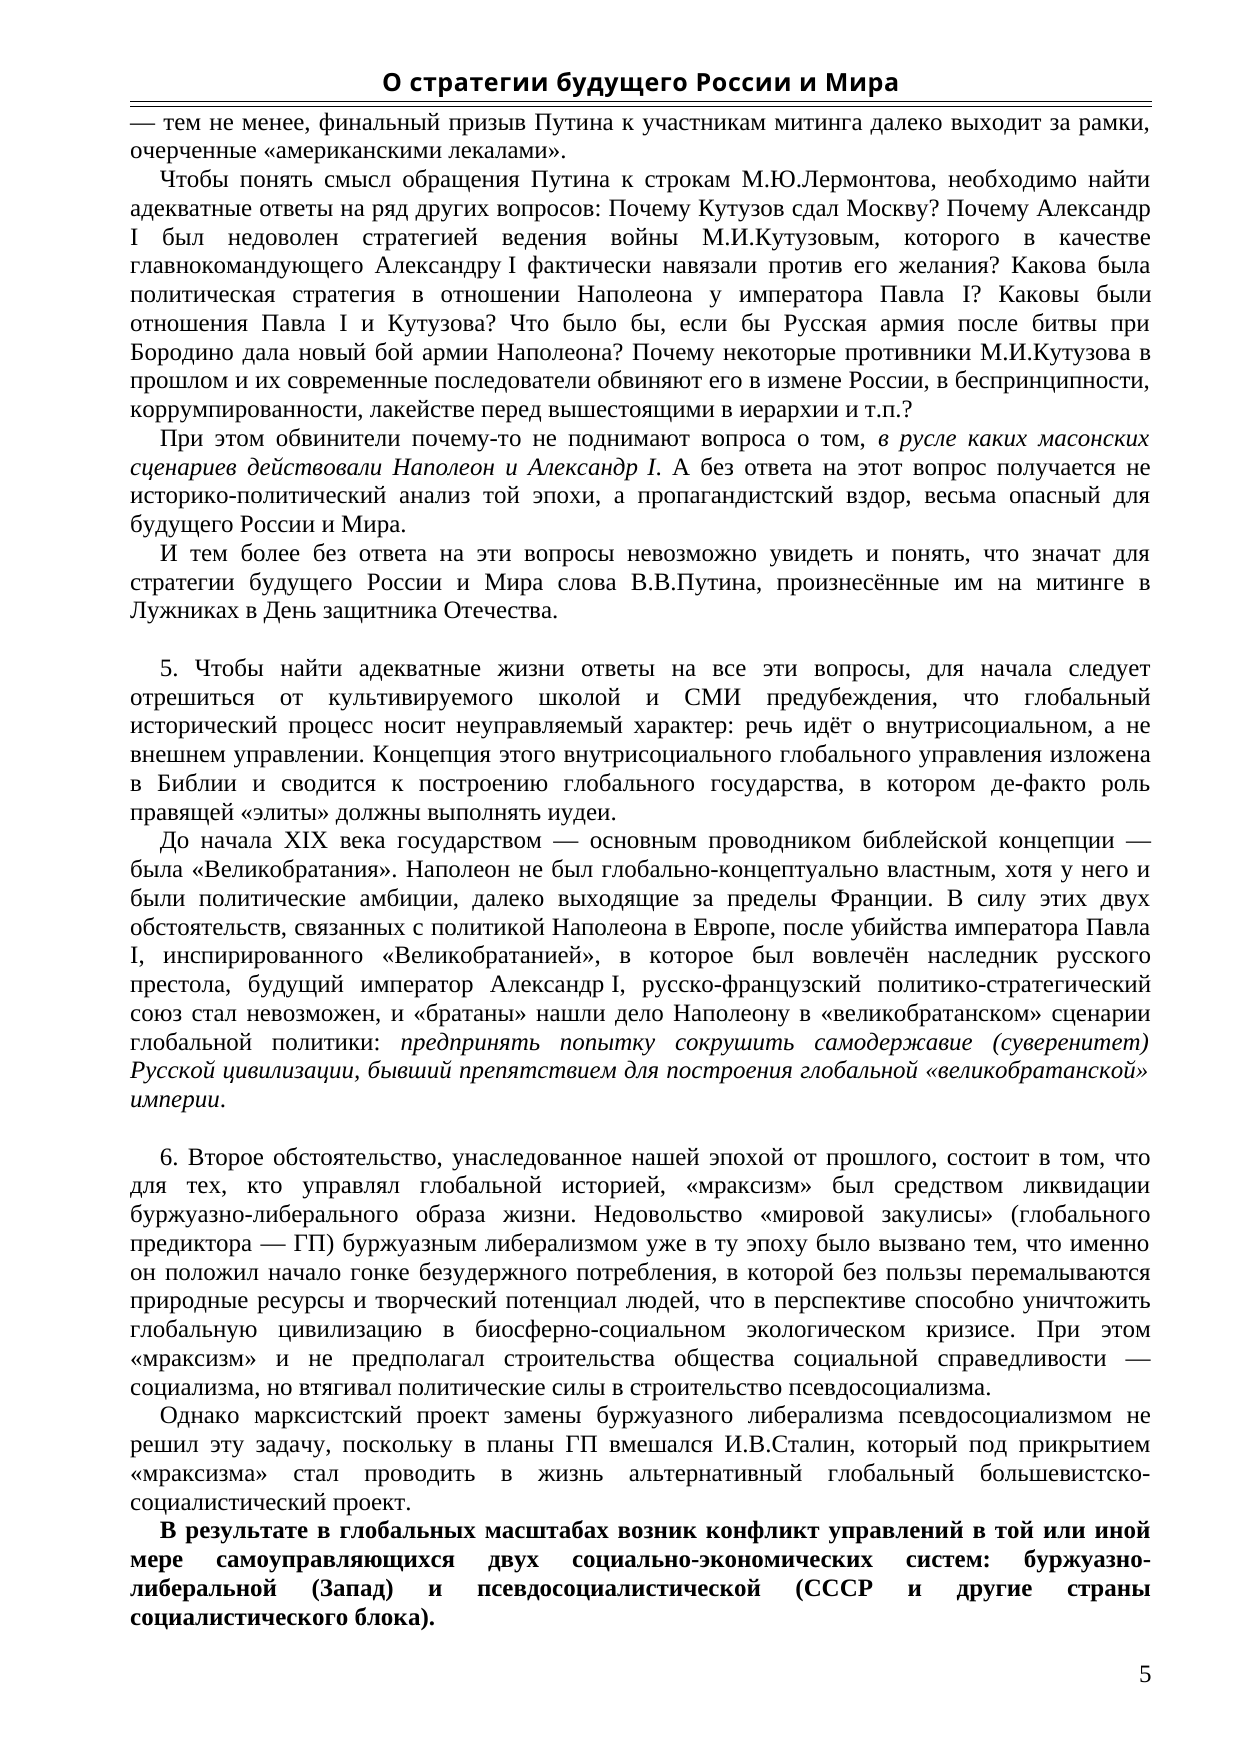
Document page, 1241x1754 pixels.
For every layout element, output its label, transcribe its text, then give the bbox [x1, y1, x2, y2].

text При этом обвинители почему-то не поднимают вопроса о том, в русле каких масонских сценариев действовали Наполеон и Александр I. А без ответа на этот вопрос получается не историко-политический анализ той эпохи, а пропагандистский вздор, весьма опасный для будущего России и Мира. [130, 423, 1152, 538]
text 5. Чтобы найти адекватные жизни ответы на все эти вопросы, для начала следует отрешиться от культивируемого школой и СМИ предубеждения, что глобальный исторический процесс носит неуправляемый характер: речь идёт о внутрисоциальном, а не внешнем управлении. Концепция этого внутрисоциального глобального управления изложена в Библии и сводится к построению глобального государства, в котором де-факто роль правящей «элиты» должны выполнять иудеи. [130, 653, 1152, 825]
text И тем более без ответа на эти вопросы невозможно увидеть и понять, что значат для стратегии будущего России и Мира слова В.В.Путина, произнесённые им на митинге в Лужниках в День защитника Отечества. [130, 538, 1152, 624]
text До начала XIX века государством — основным проводником библейской концепции — была «Великобратания». Наполеон не был глобально-концептуально властным, хотя у него и были политические амбиции, далеко выходящие за пределы Франции. В силу этих двух обстоятельств, связанных с политикой Наполеона в Европе, после убийства императора Павла I, инспирированного «Великобратанией», в которое был вовлечён наследник русского престола, будущий император Александр I, русско-французский политико-стратегический союз стал невозможен, и «братаны» нашли дело Наполеону в «великобратанском» сценарии глобальной политики: предпринять попытку сокрушить самодержавие (суверенитет) Русской цивилизации, бывший препятствием для построения глобальной «великобратанской» империи. [130, 825, 1152, 1113]
text В результате в глобальных масштабах возник конфликт управлений в той или иной мере самоуправляющихся двух социально-экономических систем: буржуазно-либеральной (Запад) и псевдосоциалистической (СССР и другие страны социалистического блока). [130, 1515, 1152, 1630]
text Однако марксистский проект замены буржуазного либерализма псевдосоциализмом не решил эту задачу, поскольку в планы ГП вмешался И.В.Сталин, который под прикрытием «мраксизма» стал проводить в жизнь альтернативный глобальный большевистско-социалистический проект. [130, 1400, 1152, 1515]
text 6. Второе обстоятельство, унаследованное нашей эпохой от прошлого, состоит в том, что для тех, кто управлял глобальной историей, «мраксизм» был средством ликвидации буржуазно-либерального образа жизни. Недовольство «мировой закулисы» (глобального предиктора — ГП) буржуазным либерализмом уже в ту эпоху было вызвано тем, что именно он положил начало гонке безудержного потребления, в которой без пользы перемалываются природные ресурсы и творческий потенциал людей, что в перспективе способно уничтожить глобальную цивилизацию в биосферно-социальном экологическом кризисе. При этом «мраксизм» и не предполагал строительства общества социальной справедливости — социализма, но втягивал политические силы в строительство псевдосоциализма. [130, 1142, 1152, 1400]
text — тем не менее, финальный призыв Путина к участникам митинга далеко выходит за рамки, очерченные «американскими лекалами». [130, 107, 1152, 164]
text Чтобы понять смысл обращения Путина к строкам М.Ю.Лермонтова, необходимо найти адекватные ответы на ряд других вопросов: Почему Кутузов сдал Москву? Почему Александр I был недоволен стратегией ведения войны М.И.Кутузовым, которого в качестве главнокомандующего Александру I фактически навязали против его желания? Какова была политическая стратегия в отношении Наполеона у императора Павла I? Каковы были отношения Павла I и Кутузова? Что было бы, если бы Русская армия после битвы при Бородино дала новый бой армии Наполеона? Почему некоторые противники М.И.Кутузова в прошлом и их современные последователи обвиняют его в измене России, в беспринципности, коррумпированности, лакействе перед вышестоящими в иерархии и т.п.? [130, 164, 1152, 423]
